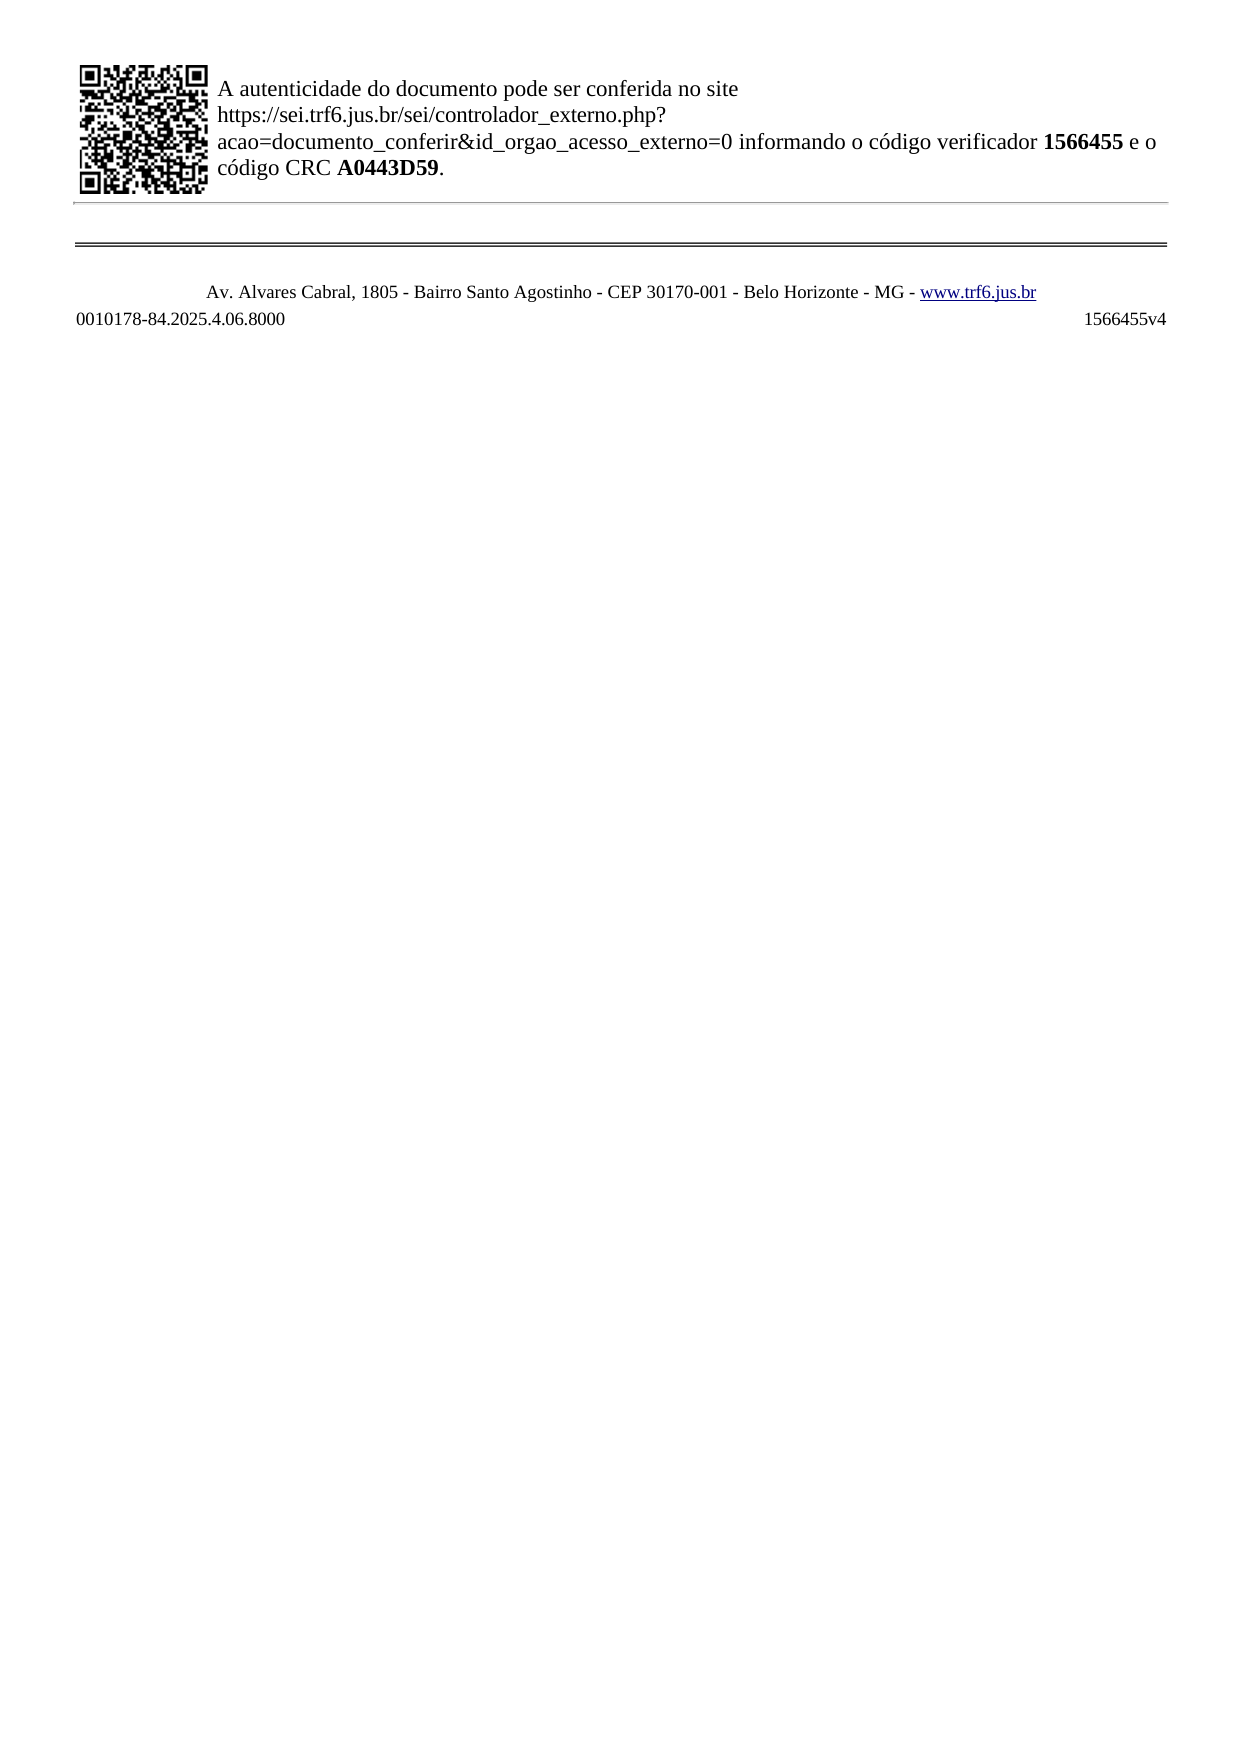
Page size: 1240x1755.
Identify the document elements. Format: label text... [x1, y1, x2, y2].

text 0010178-84.2025.4.06.8000 1566455v4 [61, 308, 1181, 330]
text A autenticidade do documento pode ser conferida no site https://sei.trf6.jus.br/sei/controlador_externo.php? acao=documento_conferir&id_orgao_acesso_externo=0 informando o código verificador 1566455 e o código CRC A0443D59. [217, 75, 1179, 181]
text Av. Alvares Cabral, 1805 - Bairro Santo Agostinho - CEP 30170-001 - Belo Horizonte - MG - www.trf6.jus.br [61, 282, 1181, 303]
